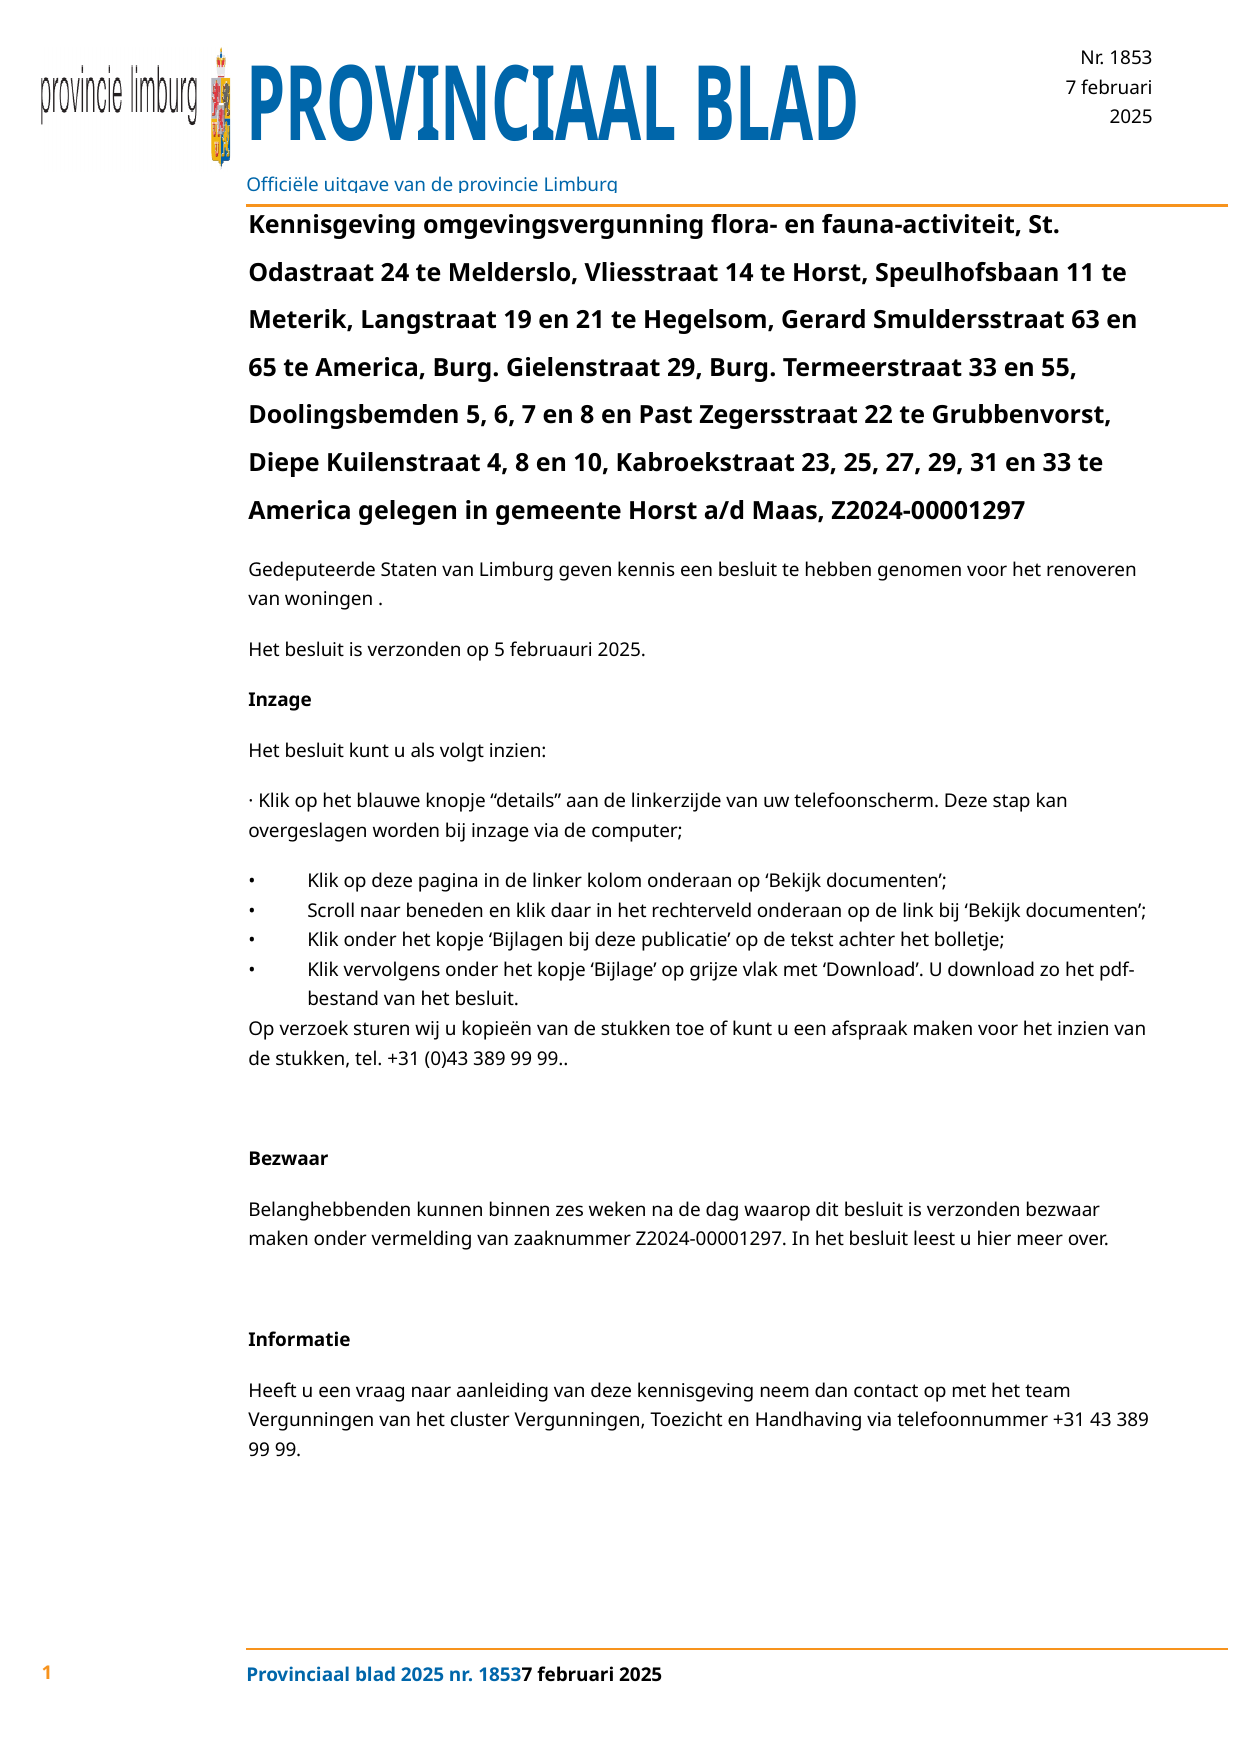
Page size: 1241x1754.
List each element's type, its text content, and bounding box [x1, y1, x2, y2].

text Informatie [248, 1326, 1152, 1352]
text Het besluit is verzonden op 5 februauri 2025. [248, 636, 1152, 662]
picture [41, 47, 231, 172]
list Klik onder het kopje ‘Bijlagen bij deze publicatie’ op de tekst achter het bolletje; [248, 926, 1152, 952]
text Bezwaar [248, 1146, 1152, 1171]
list Klik op deze pagina in de linker kolom onderaan op ‘Bekijk documenten’; [248, 867, 1152, 893]
list Klik vervolgens onder het kopje ‘Bijlage’ op grijze vlak met ‘Download’. U download zo het pdf-bestand van het besluit. [248, 956, 1152, 1011]
text Op verzoek sturen wij u kopieën van de stukken toe of kunt u een afspraak maken voor het inzien van de stukken, tel. +31 (0)43 389 99 99.. [248, 1015, 1152, 1070]
text Heeft u een vraag naar aanleiding van deze kennisgeving neem dan contact op met het team Vergunningen van het cluster Vergunningen, Toezicht en Handhaving via telefoonnummer +31 43 389 99 99. [248, 1377, 1152, 1462]
text Het besluit kunt u als volgt inzien: [248, 737, 1152, 762]
text Kennisgeving omgevingsvergunning flora- en fauna-activiteit, St. Odastraat 24 te Melderslo, Vliesstraat 14 te Horst, Speulhofsbaan 11 te Meterik, Langstraat 19 en 21 te Hegelsom, Gerard Smuldersstraat 63 en 65 te America, Burg. Gielenstraat 29, Burg. Termeerstraat 33 en 55, Doolingsbemden 5, 6, 7 en 8 en Past Zegersstraat 22 te Grubbenvorst, Diepe Kuilenstraat 4, 8 en 10, Kabroekstraat 23, 25, 27, 29, 31 en 33 te America gelegen in gemeente Horst a/d Maas, Z2024-00001297 [248, 207, 1152, 526]
text · Klik op het blauwe knopje “details” aan de linkerzijde van uw telefoonscherm. Deze stap kan overgeslagen worden bij inzage via de computer; [248, 787, 1152, 842]
text Belanghebbenden kunnen binnen zes weken na de dag waarop dit besluit is verzonden bezwaar maken onder vermelding van zaaknummer Z2024-00001297. In het besluit leest u hier meer over. [248, 1196, 1152, 1251]
text Inzage [248, 686, 1152, 712]
list Scroll naar beneden en klik daar in het rechterveld onderaan op de link bij ‘Bekijk documenten’; [248, 897, 1152, 922]
text Gedeputeerde Staten van Limburg geven kennis een besluit te hebben genomen voor het renoveren van woningen . [248, 556, 1152, 611]
